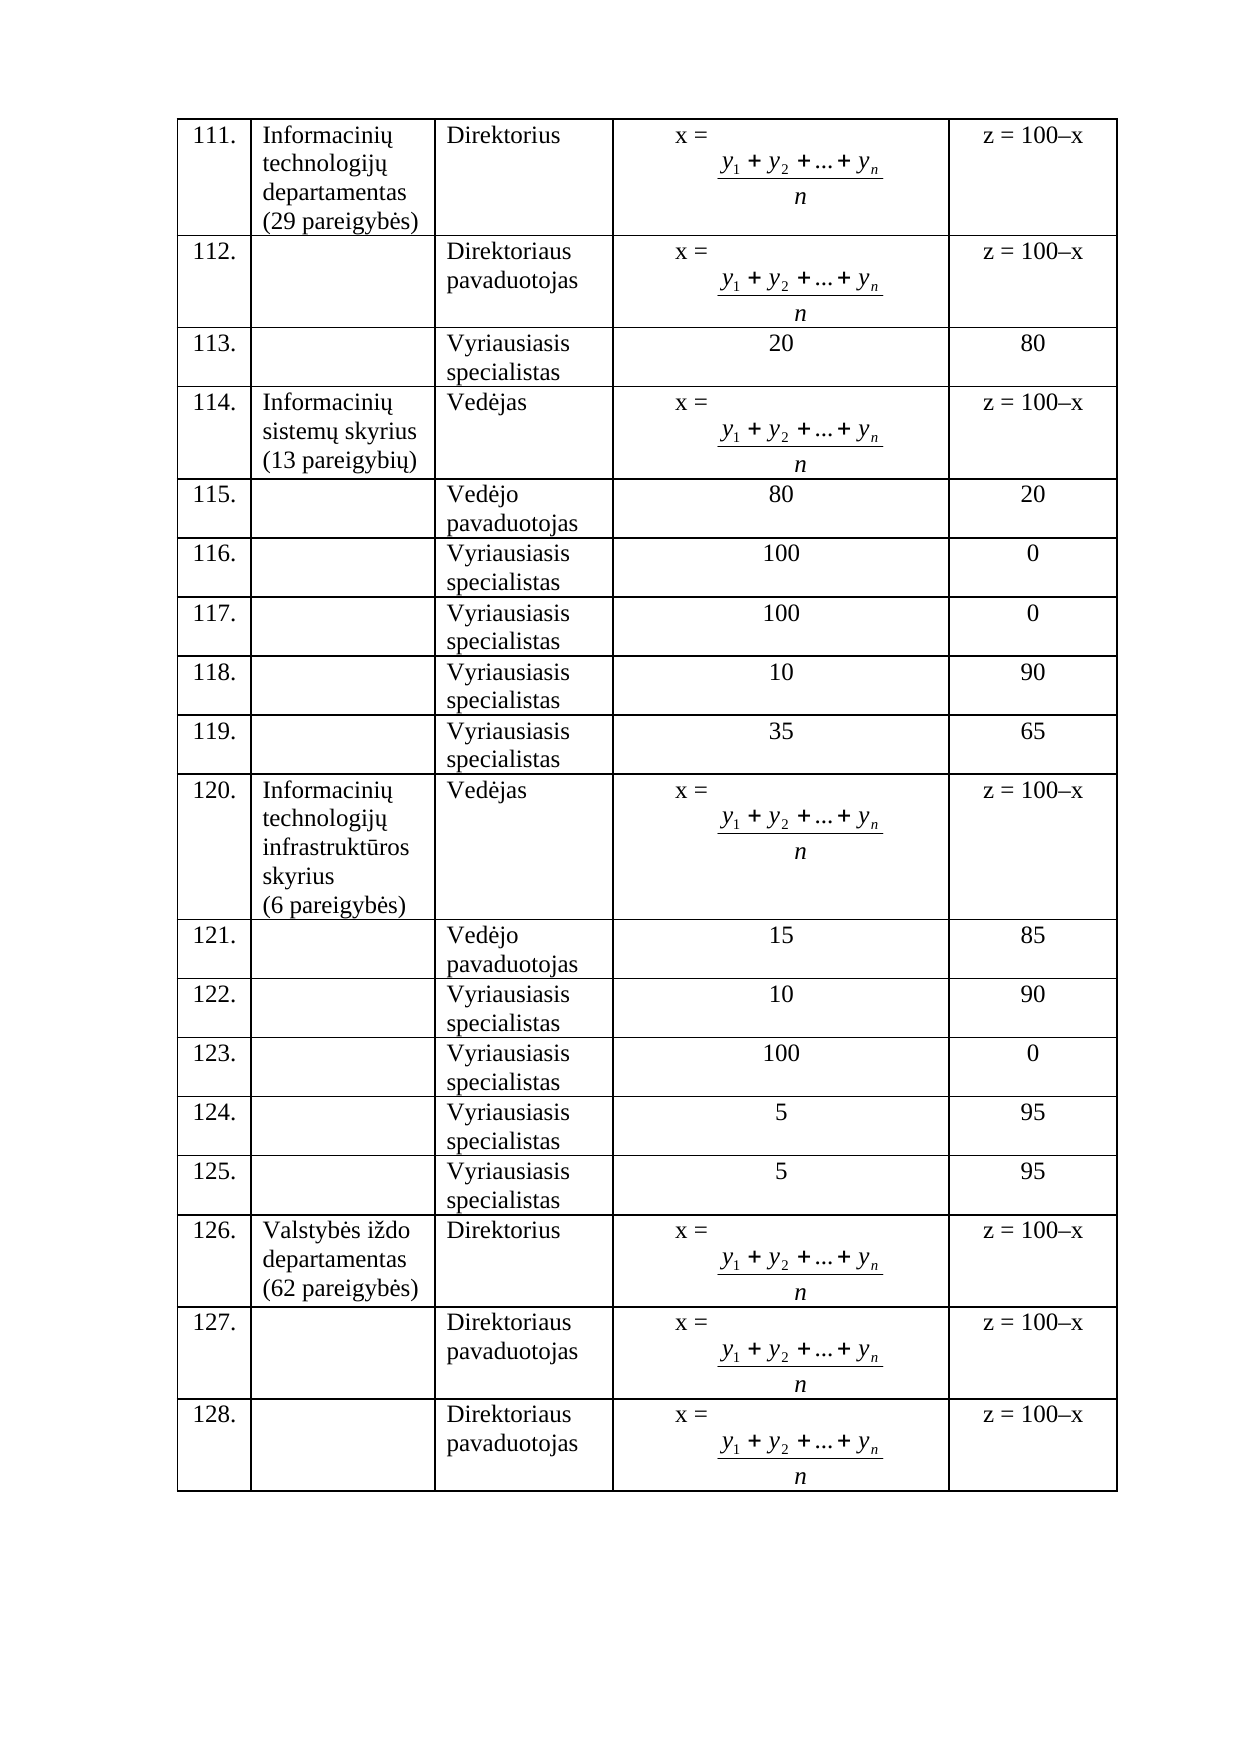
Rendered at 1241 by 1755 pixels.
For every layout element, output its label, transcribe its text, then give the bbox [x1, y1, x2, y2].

table_cell Vyriausiasis specialistas [436, 657, 612, 714]
table_cell [252, 657, 434, 714]
table_cell [1118, 1214, 1122, 1306]
table_cell 114. [178, 387, 250, 478]
table_cell 118. [178, 657, 250, 714]
table_cell 112. [178, 236, 250, 327]
table_cell [1118, 386, 1122, 478]
table_cell 116. [178, 539, 250, 596]
table_cell 90 [950, 979, 1116, 1037]
table_cell [1118, 773, 1122, 918]
table_cell 0 [950, 1038, 1116, 1096]
table_cell 10 [614, 657, 948, 714]
table_cell x = (y(1)+y(2)+...+y(n))/n [614, 1400, 948, 1490]
table_cell 95 [950, 1156, 1116, 1214]
table_cell [1118, 714, 1122, 773]
table_cell 0 [950, 598, 1116, 655]
table_cell 120. [178, 775, 250, 918]
table_cell Direktoriaus pavaduotojas [436, 236, 612, 327]
table_cell Vedėjas [436, 387, 612, 478]
table_cell 20 [950, 480, 1116, 537]
table_cell [252, 598, 434, 655]
table_cell 65 [950, 716, 1116, 773]
table_cell Direktorius [436, 120, 612, 235]
table_cell [1118, 1096, 1122, 1155]
table_cell 5 [614, 1097, 948, 1155]
table_cell z = 100–x [950, 1400, 1116, 1490]
table_cell 128. [178, 1400, 250, 1490]
table_cell [1118, 655, 1122, 714]
table_cell [1118, 537, 1122, 596]
table_cell 10 [614, 979, 948, 1037]
table_cell [252, 920, 434, 978]
table_cell 115. [178, 480, 250, 537]
table_cell Vyriausiasis specialistas [436, 598, 612, 655]
table_cell [252, 979, 434, 1037]
table_cell [1118, 235, 1122, 327]
table_cell Direktoriaus pavaduotojas [436, 1308, 612, 1398]
table_cell [1118, 919, 1122, 978]
table_cell Vedėjo pavaduotojas [436, 920, 612, 978]
table_cell x = (y(1)+y(2)+...+y(n))/n [614, 387, 948, 478]
table_cell 5 [614, 1156, 948, 1214]
table_cell [252, 1400, 434, 1490]
table_cell [1118, 1306, 1122, 1398]
table_cell [1118, 978, 1122, 1037]
table_cell z = 100–x [950, 236, 1116, 327]
table_cell 117. [178, 598, 250, 655]
table_cell 111. [178, 120, 250, 235]
table_cell Direktoriaus pavaduotojas [436, 1400, 612, 1490]
table_cell 119. [178, 716, 250, 773]
table_cell 113. [178, 328, 250, 386]
table_cell [1118, 478, 1122, 537]
table_cell [252, 716, 434, 773]
table_cell [252, 236, 434, 327]
table_cell z = 100–x [950, 1308, 1116, 1398]
table_cell Valstybės iždo departamentas (62 pareigybės) [252, 1216, 434, 1306]
table_cell Direktorius [436, 1216, 612, 1306]
table_cell Vyriausiasis specialistas [436, 716, 612, 773]
table_cell Vedėjas [436, 775, 612, 918]
table_cell 122. [178, 979, 250, 1037]
table_cell 85 [950, 920, 1116, 978]
table_cell 127. [178, 1308, 250, 1398]
table_cell Vyriausiasis specialistas [436, 539, 612, 596]
table_cell x = (y(1)+y(2)+...+y(n))/n [614, 236, 948, 327]
table_cell 100 [614, 598, 948, 655]
table_cell Vyriausiasis specialistas [436, 1156, 612, 1214]
table_cell x = (y(1)+y(2)+...+y(n))/n [614, 775, 948, 918]
table_cell 20 [614, 328, 948, 386]
table_cell Vyriausiasis specialistas [436, 1097, 612, 1155]
table_cell 100 [614, 1038, 948, 1096]
table_cell [1118, 327, 1122, 386]
table_cell [252, 1038, 434, 1096]
table_cell z = 100–x [950, 775, 1116, 918]
table_cell 125. [178, 1156, 250, 1214]
table_cell [252, 1156, 434, 1214]
table_cell Informacinių technologijų departamentas (29 pareigybės) [252, 120, 434, 235]
table_cell 35 [614, 716, 948, 773]
table_cell [1118, 1155, 1122, 1214]
table_cell z = 100–x [950, 120, 1116, 235]
table_cell 126. [178, 1216, 250, 1306]
table_cell 123. [178, 1038, 250, 1096]
table_cell 100 [614, 539, 948, 596]
table_cell [252, 539, 434, 596]
table_cell [1118, 1398, 1122, 1490]
table_cell z = 100–x [950, 387, 1116, 478]
table_cell 90 [950, 657, 1116, 714]
table_cell x = (y(1)+y(2)+...+y(n))/n [614, 120, 948, 235]
table_cell 95 [950, 1097, 1116, 1155]
table_cell 0 [950, 539, 1116, 596]
table_cell Vyriausiasis specialistas [436, 979, 612, 1037]
table_cell 124. [178, 1097, 250, 1155]
table_cell z = 100–x [950, 1216, 1116, 1306]
table_cell Vedėjo pavaduotojas [436, 480, 612, 537]
table_cell Vyriausiasis specialistas [436, 328, 612, 386]
table_cell [1118, 1037, 1122, 1096]
table_cell 121. [178, 920, 250, 978]
table_cell 15 [614, 920, 948, 978]
table_cell [252, 480, 434, 537]
table_cell [1118, 596, 1122, 655]
table_cell 80 [614, 480, 948, 537]
table_cell [252, 328, 434, 386]
table_cell [252, 1308, 434, 1398]
table_cell Informacinių sistemų skyrius (13 pareigybių) [252, 387, 434, 478]
table_cell 80 [950, 328, 1116, 386]
table_cell Vyriausiasis specialistas [436, 1038, 612, 1096]
table_cell x = (y(1)+y(2)+...+y(n))/n [614, 1216, 948, 1306]
table_cell Informacinių technologijų infrastruktūros skyrius (6 pareigybės) [252, 775, 434, 918]
table_cell [252, 1097, 434, 1155]
table_cell [1118, 118, 1122, 235]
table_cell x = (y(1)+y(2)+...+y(n))/n [614, 1308, 948, 1398]
